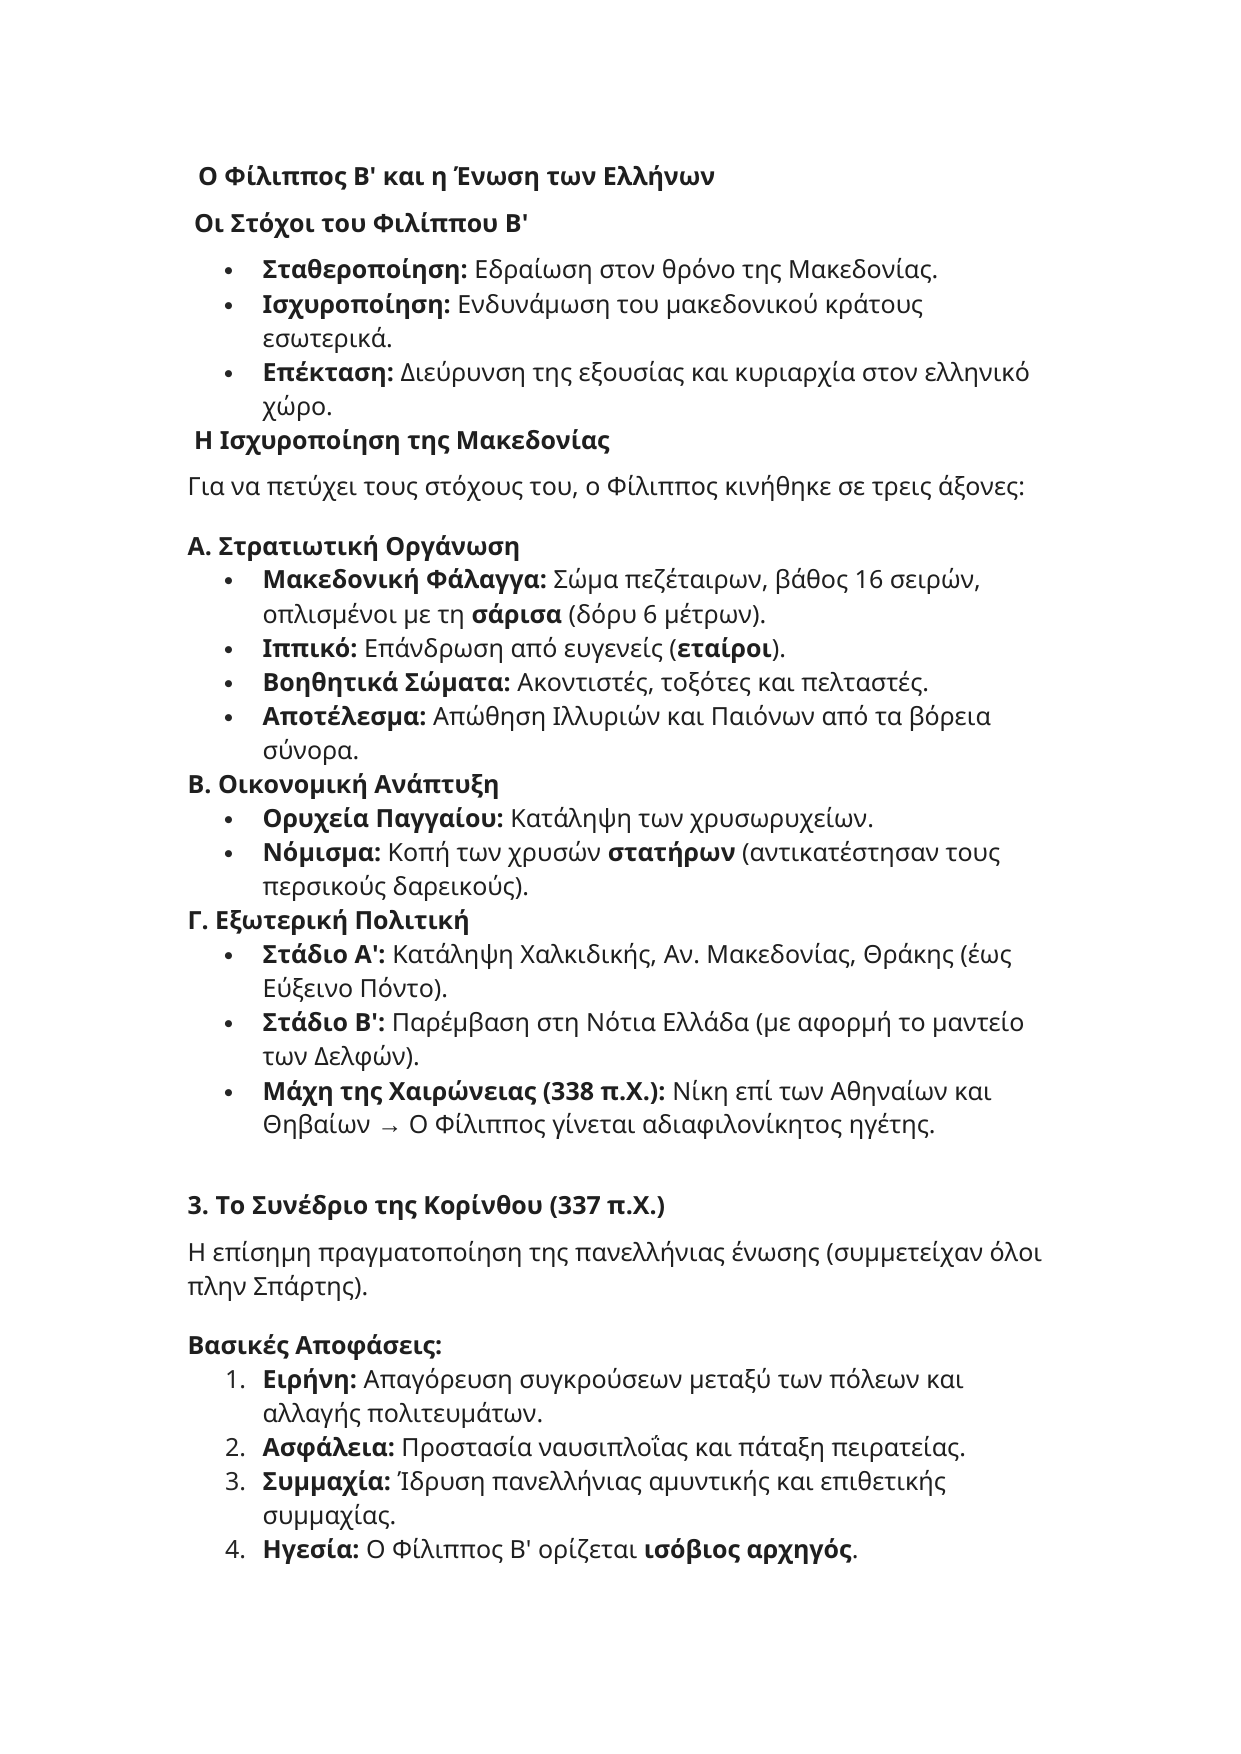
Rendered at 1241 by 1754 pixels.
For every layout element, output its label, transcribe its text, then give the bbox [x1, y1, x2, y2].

subtitle Οι Στόχοι του Φιλίππου Β' [187, 206, 1053, 240]
text Γ. Εξωτερική Πολιτική [187, 903, 1053, 937]
list Ειρήνη: Απαγόρευση συγκρούσεων μεταξύ των πόλεων και αλλαγής πολιτευμάτων. [225, 1362, 1053, 1430]
list Ορυχεία Παγγαίου: Κατάληψη των χρυσωρυχείων. [225, 801, 1053, 835]
text Β. Οικονομική Ανάπτυξη [187, 767, 1053, 801]
text Α. Στρατιωτική Οργάνωση [187, 528, 1053, 562]
list Βοηθητικά Σώματα: Ακοντιστές, τοξότες και πελταστές. [225, 664, 1053, 698]
list Μάχη της Χαιρώνειας (338 π.Χ.): Νίκη επί των Αθηναίων και Θηβαίων → Ο Φίλιππος γίνεται αδιαφιλονίκητος ηγέτης. [225, 1073, 1053, 1141]
list Συμμαχία: Ίδρυση πανελλήνιας αμυντικής και επιθετικής συμμαχίας. [225, 1464, 1053, 1532]
list Μακεδονική Φάλαγγα: Σώμα πεζέταιρων, βάθος 16 σειρών, οπλισμένοι με τη σάρισα (δόρυ 6 μέτρων). [225, 562, 1053, 630]
list Ηγεσία: Ο Φίλιππος Β' ορίζεται ισόβιος αρχηγός. [225, 1532, 1053, 1566]
list Αποτέλεσμα: Απώθηση Ιλλυριών και Παιόνων από τα βόρεια σύνορα. [225, 698, 1053, 767]
list Νόμισμα: Κοπή των χρυσών στατήρων (αντικατέστησαν τους περσικούς δαρεικούς). [225, 835, 1053, 903]
list Ιππικό: Επάνδρωση από ευγενείς (εταίροι). [225, 630, 1053, 664]
text Βασικές Αποφάσεις: [187, 1327, 1053, 1362]
list Στάδιο Β': Παρέμβαση στη Νότια Ελλάδα (με αφορμή το μαντείο των Δελφών). [225, 1005, 1053, 1073]
subtitle Η Ισχυροποίηση της Μακεδονίας [187, 422, 1053, 457]
list Στάδιο Α': Κατάληψη Χαλκιδικής, Αν. Μακεδονίας, Θράκης (έως Εύξεινο Πόντο). [225, 937, 1053, 1005]
text Για να πετύχει τους στόχους του, ο Φίλιππος κινήθηκε σε τρεις άξονες: [187, 469, 1053, 503]
subtitle Ο Φίλιππος Β' και η Ένωση των Ελλήνων [187, 150, 1053, 193]
list Σταθεροποίηση: Εδραίωση στον θρόνο της Μακεδονίας. [225, 252, 1053, 286]
list Ασφάλεια: Προστασία ναυσιπλοΐας και πάταξη πειρατείας. [225, 1430, 1053, 1464]
text Η επίσημη πραγματοποίηση της πανελλήνιας ένωσης (συμμετείχαν όλοι πλην Σπάρτης). [187, 1234, 1053, 1302]
list Επέκταση: Διεύρυνση της εξουσίας και κυριαρχία στον ελληνικό χώρο. [225, 354, 1053, 422]
subtitle 3. Το Συνέδριο της Κορίνθου (337 π.Χ.) [187, 1188, 1053, 1222]
list Ισχυροποίηση: Ενδυνάμωση του μακεδονικού κράτους εσωτερικά. [225, 286, 1053, 354]
